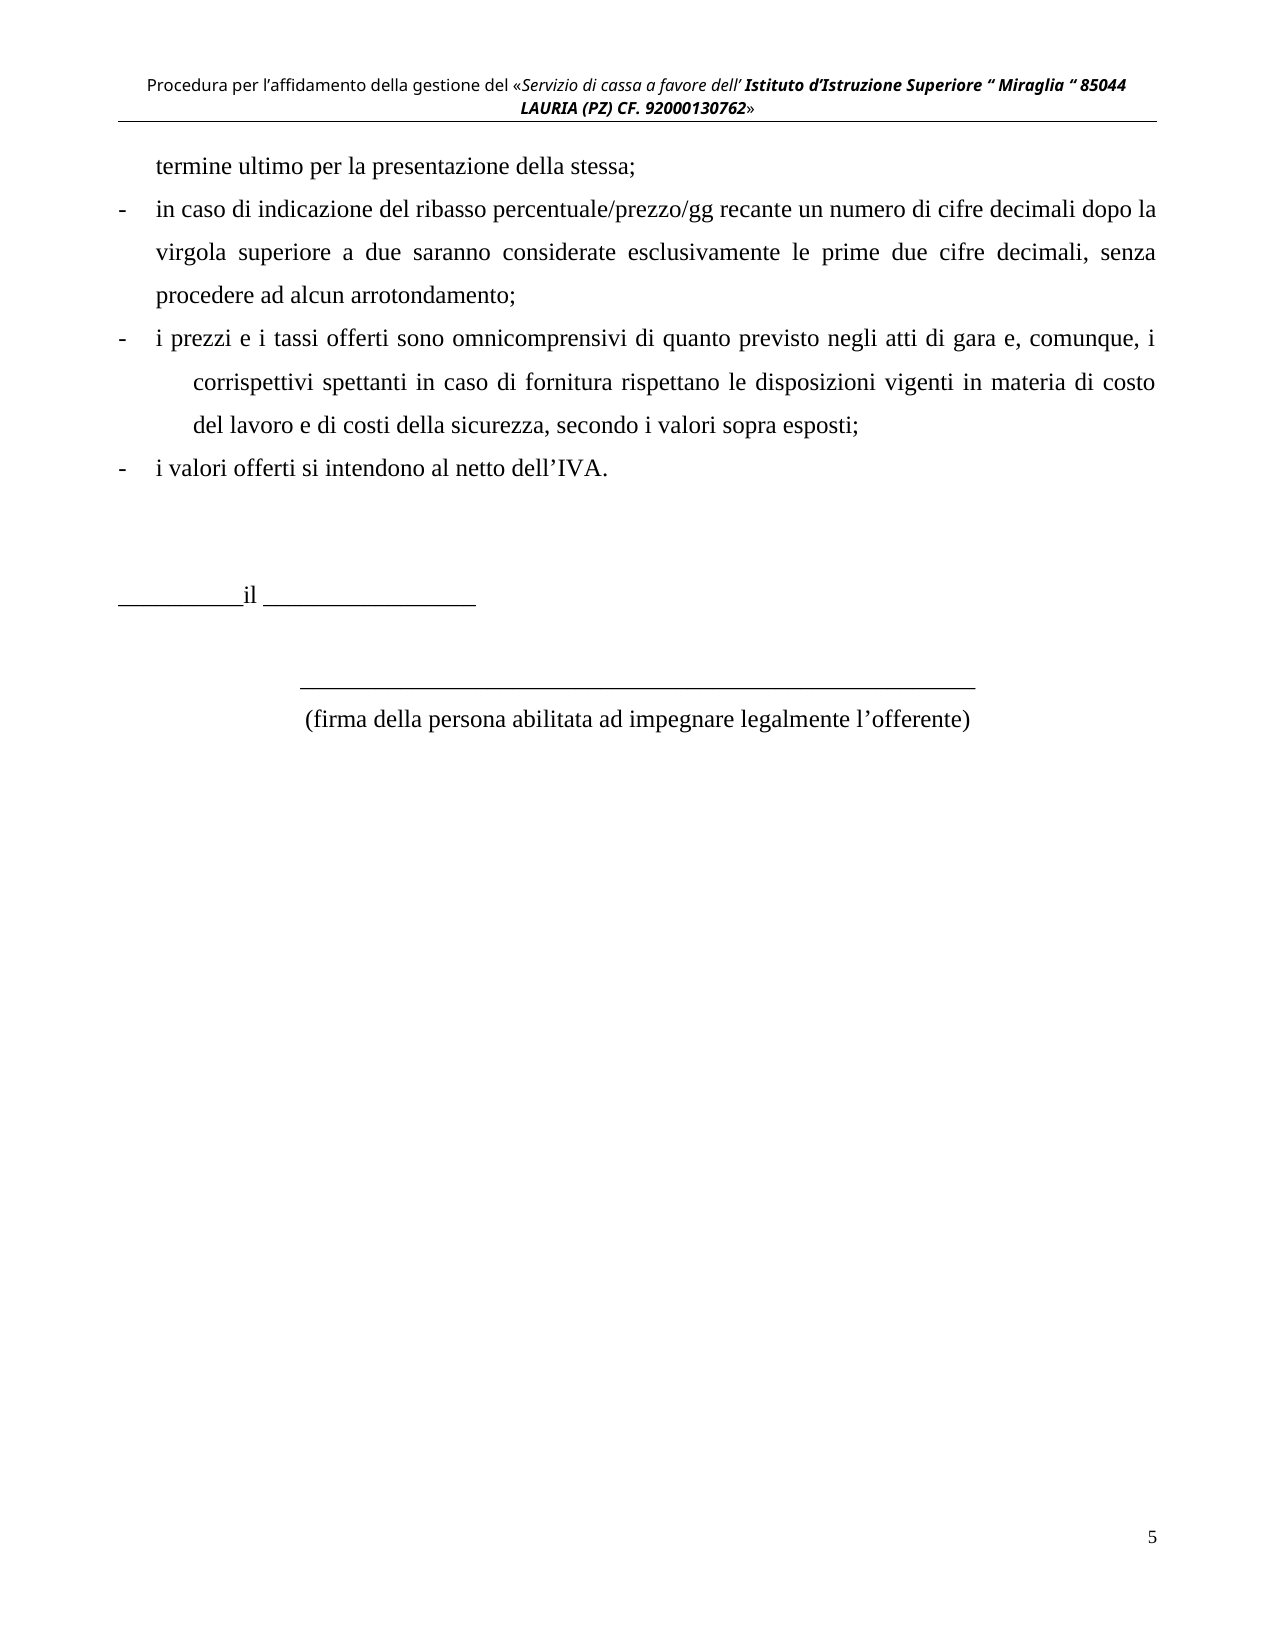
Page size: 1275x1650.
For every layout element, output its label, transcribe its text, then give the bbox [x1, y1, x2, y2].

list termine ultimo per la presentazione della stessa; [118, 151, 1157, 180]
text (firma della persona abilitata ad impegnare legalmente l’offerente) [118, 704, 1157, 733]
list i prezzi e i tassi offerti sono omnicomprensivi di quanto previsto negli atti di gara e, comunque, i corrispettivi spettanti in caso di fornitura rispettano le disposizioni vigenti in materia di costo del lavoro e di costi della sicurezza, secondo i valori sopra esposti; [118, 323, 1157, 438]
list in caso di indicazione del ribasso percentuale/prezzo/gg recante un numero di cifre decimali dopo la virgola superiore a due saranno considerate esclusivamente le prime due cifre decimali, senza procedere ad alcun arrotondamento; [118, 194, 1157, 309]
text ______________________________________________________ [118, 663, 1157, 692]
list i valori offerti si intendono al netto dell’IVA. [118, 453, 1157, 482]
text __________il _________________ [118, 580, 1157, 609]
